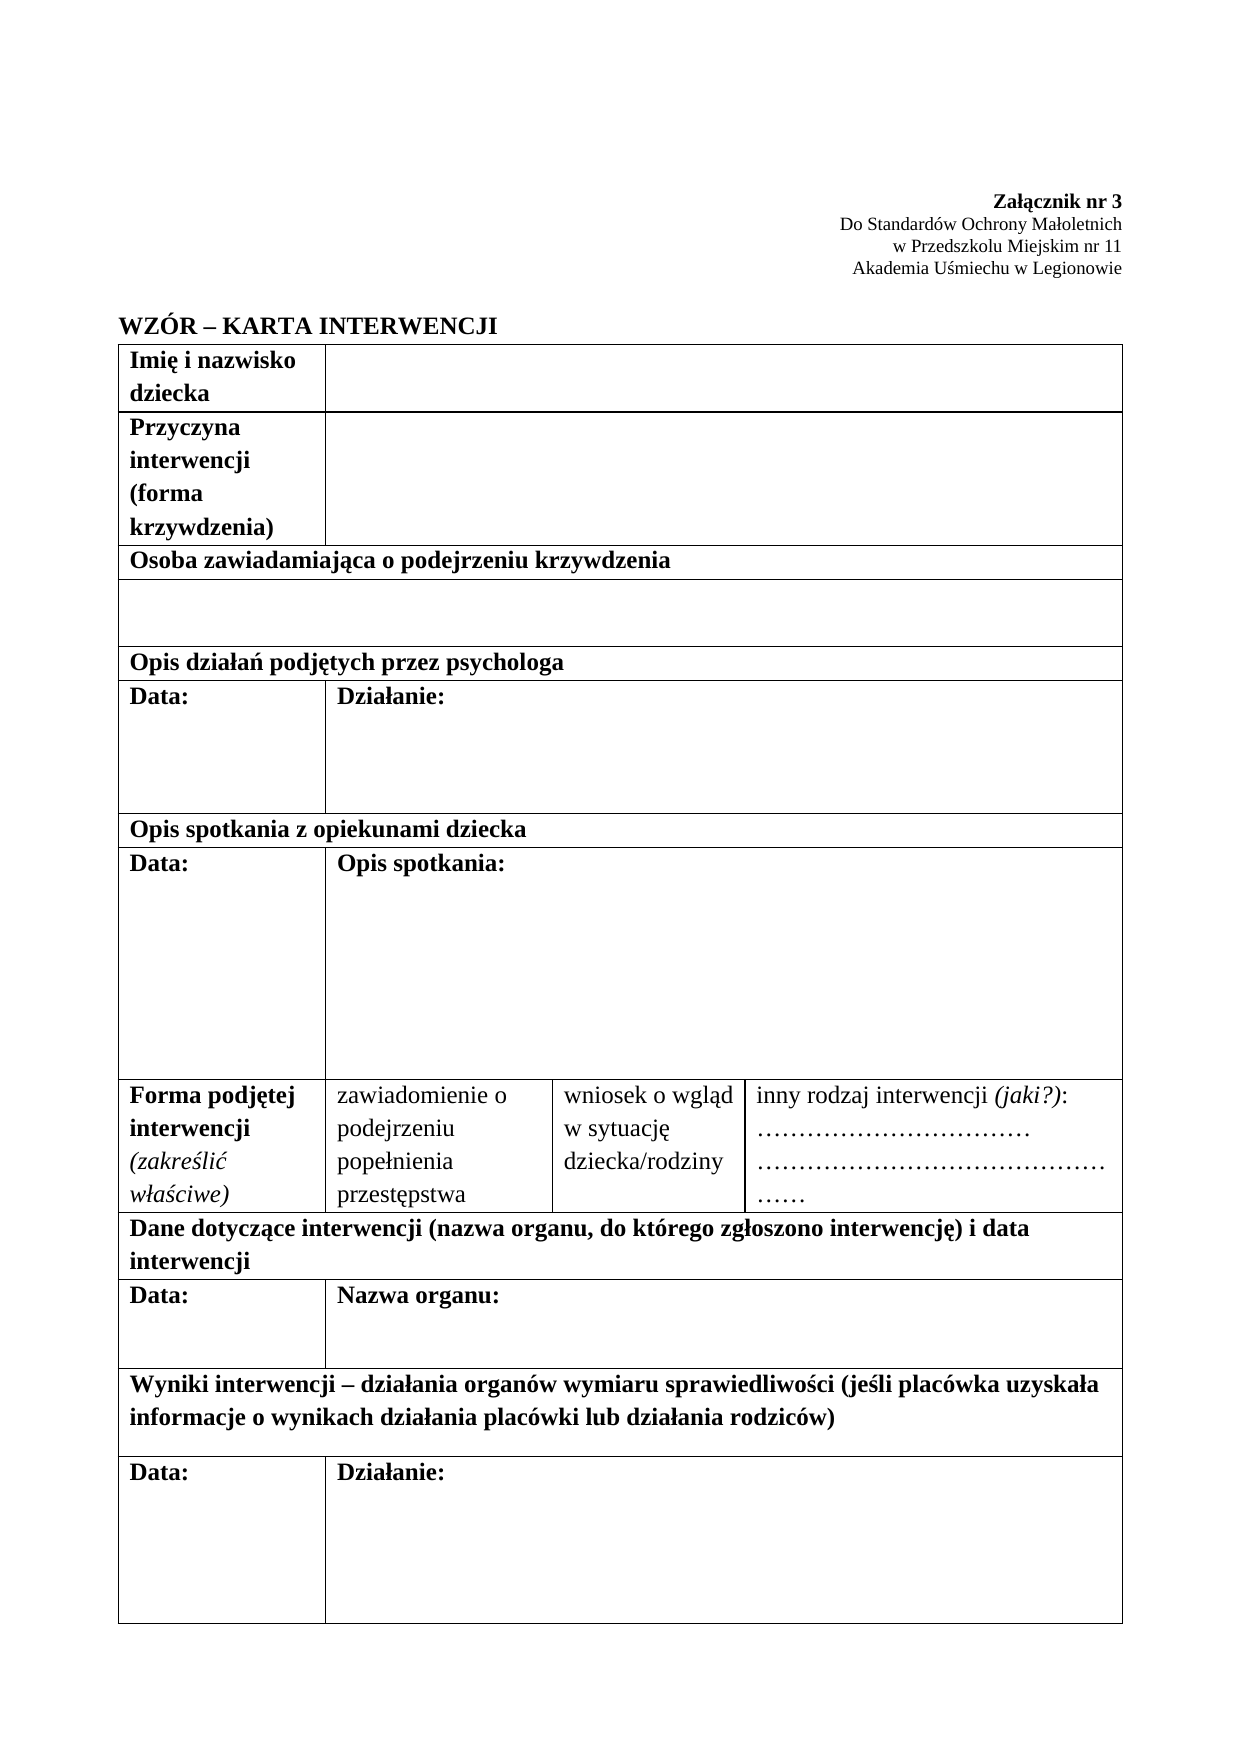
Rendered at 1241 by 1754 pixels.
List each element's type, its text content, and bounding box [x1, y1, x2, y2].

text WZÓR – KARTA INTERWENCJI [118, 311, 1122, 340]
table_header Imię i nazwisko dziecka [119, 345, 325, 411]
table_cell Osoba zawiadamiająca o podejrzeniu krzywdzenia [119, 546, 1122, 579]
text Załącznik nr 3 [118, 189, 1122, 213]
table_cell Działanie: [326, 1457, 1122, 1622]
table_cell Opis spotkania: [326, 848, 1122, 1079]
table_cell wniosek o wgląd w sytuację dziecka/rodziny [553, 1080, 744, 1212]
table_cell [119, 580, 1122, 646]
table_cell Przyczyna interwencji (forma krzywdzenia) [119, 413, 325, 544]
table_cell Data: [119, 848, 325, 1079]
table_header [326, 345, 1122, 411]
table_cell inny rodzaj interwencji (jaki?): …………………………… ………………………………………… [746, 1080, 1122, 1212]
table_cell zawiadomienie o podejrzeniu popełnienia przestępstwa [326, 1080, 552, 1212]
table_cell Forma podjętej interwencji (zakreślić właściwe) [119, 1080, 325, 1212]
table_cell Nazwa organu: [326, 1280, 1122, 1368]
table_cell Data: [119, 681, 325, 813]
text Do Standardów Ochrony Małoletnich [118, 213, 1122, 234]
table_cell Data: [119, 1280, 325, 1368]
table_cell Opis działań podjętych przez psychologa [119, 647, 1122, 680]
table_cell Dane dotyczące interwencji (nazwa organu, do którego zgłoszono interwencję) i data interwencji [119, 1213, 1122, 1279]
table_cell Opis spotkania z opiekunami dziecka [119, 814, 1122, 847]
table_cell Data: [119, 1457, 325, 1622]
table_cell Działanie: [326, 681, 1122, 813]
text Akademia Uśmiechu w Legionowie [118, 257, 1122, 278]
text w Przedszkolu Miejskim nr 11 [118, 235, 1122, 256]
table_cell Wyniki interwencji – działania organów wymiaru sprawiedliwości (jeśli placówka uzyskała informacje o wynikach działania placówki lub działania rodziców) [119, 1369, 1122, 1456]
table_cell [326, 413, 1122, 544]
